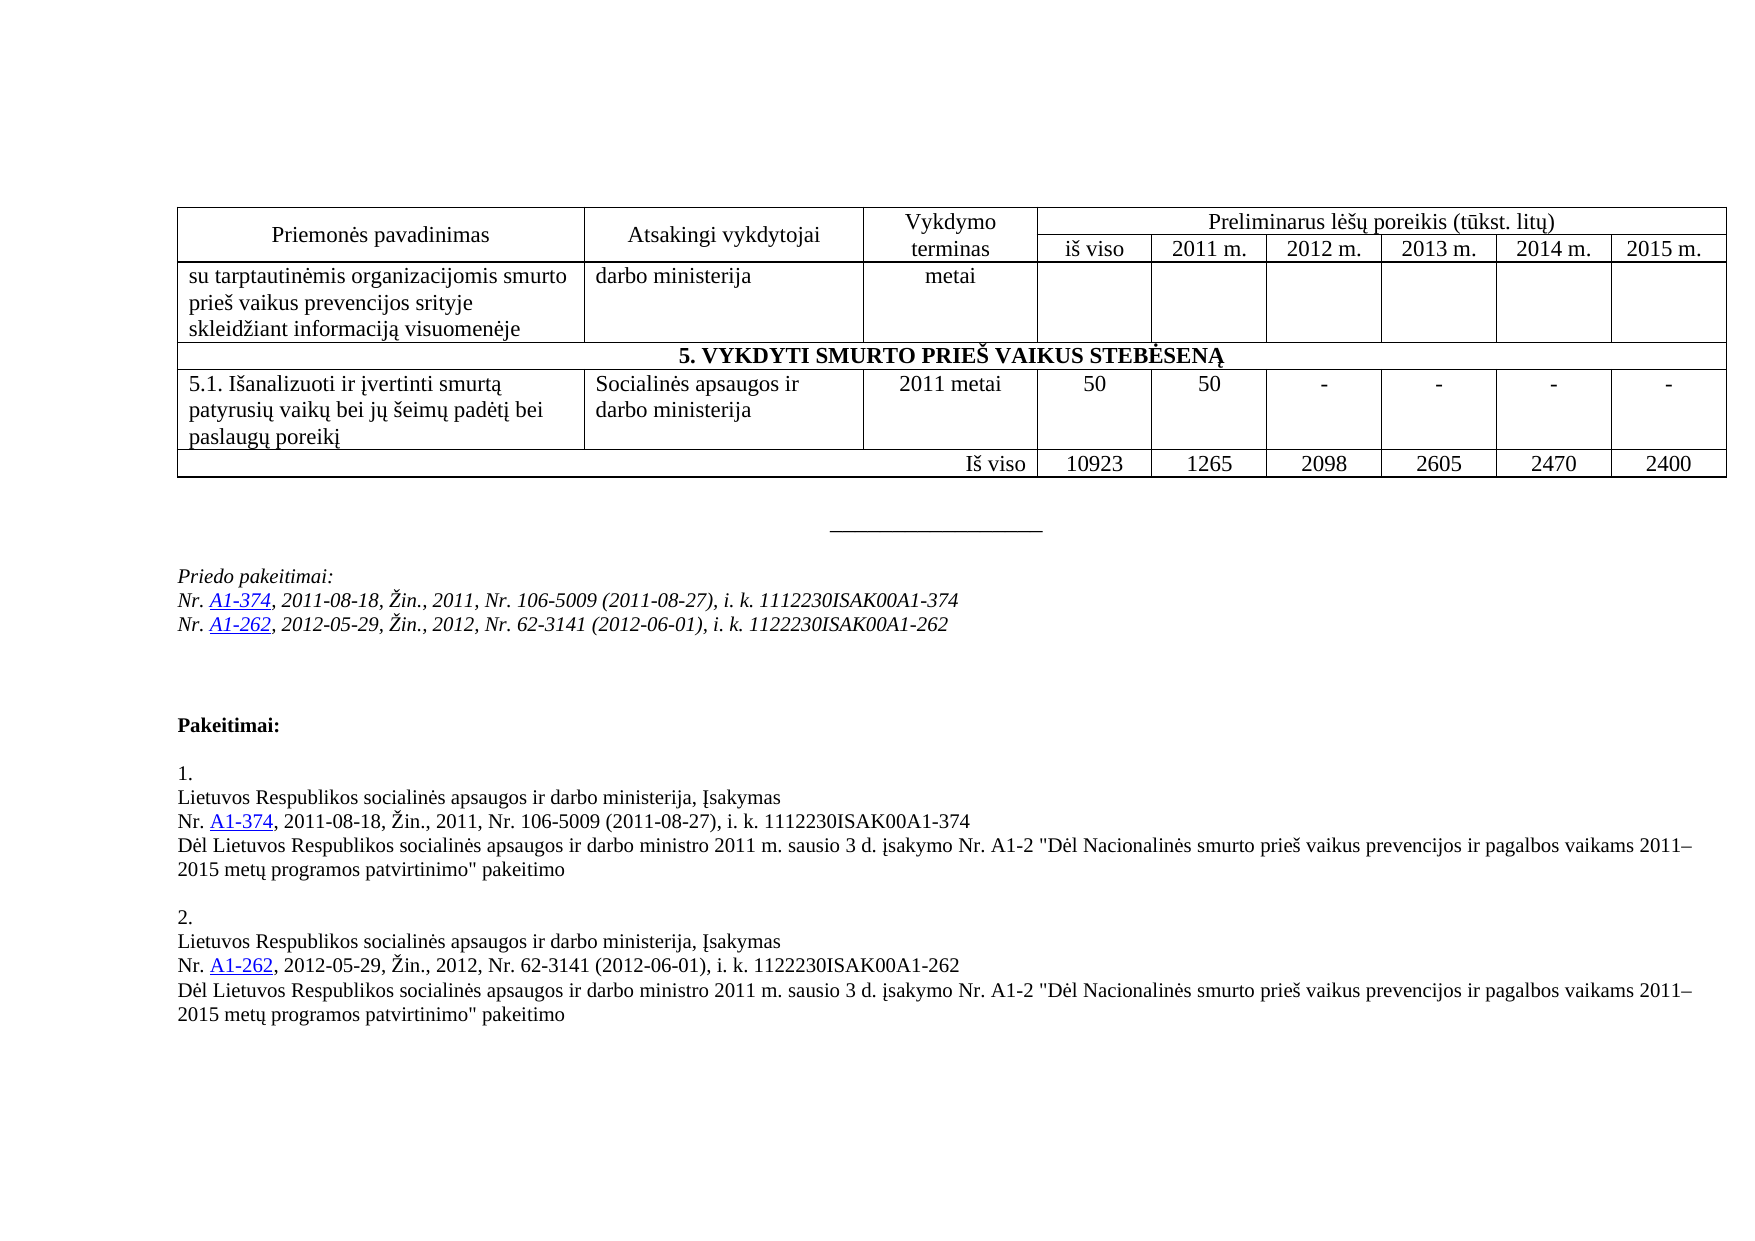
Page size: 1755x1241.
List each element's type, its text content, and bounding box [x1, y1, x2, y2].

text _________________ [177, 506, 1695, 535]
text Nr. A1-262, 2012-05-29, Žin., 2012, Nr. 62-3141 (2012-06-01), i. k. 1122230ISAK00A1-262 [177, 612, 1695, 636]
table_cell 2470 [1497, 450, 1611, 476]
table_cell 50 [1038, 370, 1151, 449]
text Dėl Lietuvos Respublikos socialinės apsaugos ir darbo ministro 2011 m. sausio 3 d. įsakymo Nr. A1-2 "Dėl Nacionalinės smurto prieš vaikus prevencijos ir pagalbos vaikams 2011–2015 metų programos patvirtinimo" pakeitimo [177, 833, 1695, 881]
table_cell 50 [1152, 370, 1266, 449]
table_cell [1038, 263, 1151, 342]
table_cell [1382, 263, 1496, 342]
text Nr. A1-262, 2012-05-29, Žin., 2012, Nr. 62-3141 (2012-06-01), i. k. 1122230ISAK00A1-262 [177, 953, 1695, 977]
table_cell 2013 m. [1382, 235, 1496, 261]
table_cell 2605 [1382, 450, 1496, 476]
table_cell [1267, 263, 1381, 342]
table_header Preliminarus lėšų poreikis (tūkst. litų) [1038, 208, 1726, 234]
table_cell 10923 [1038, 450, 1151, 476]
table_cell - [1612, 370, 1726, 449]
text Pakeitimai: [177, 713, 1695, 737]
text Lietuvos Respublikos socialinės apsaugos ir darbo ministerija, Įsakymas [177, 929, 1695, 953]
table_cell - [1267, 370, 1381, 449]
table_cell 2011 metai [864, 370, 1037, 449]
table_header Vykdymo terminas [864, 208, 1037, 261]
table_cell - [1497, 370, 1611, 449]
table_header Atsakingi vykdytojai [585, 208, 863, 261]
table_cell Socialinės apsaugos ir darbo ministerija [585, 370, 863, 449]
table_cell 1265 [1152, 450, 1266, 476]
text 2. [177, 905, 1695, 929]
table_cell 5. VYKDYTI SMURTO PRIEŠ VAIKUS STEBĖSENĄ [178, 343, 1726, 369]
text Dėl Lietuvos Respublikos socialinės apsaugos ir darbo ministro 2011 m. sausio 3 d. įsakymo Nr. A1-2 "Dėl Nacionalinės smurto prieš vaikus prevencijos ir pagalbos vaikams 2011–2015 metų programos patvirtinimo" pakeitimo [177, 977, 1695, 1026]
table_cell [1152, 263, 1266, 342]
table_header Priemonės pavadinimas [178, 208, 584, 261]
table_cell 2011 m. [1152, 235, 1266, 261]
table_cell Iš viso [178, 450, 1037, 476]
table_cell - [1382, 370, 1496, 449]
table_cell 2400 [1612, 450, 1726, 476]
table_cell 2098 [1267, 450, 1381, 476]
text Lietuvos Respublikos socialinės apsaugos ir darbo ministerija, Įsakymas [177, 785, 1695, 809]
text Nr. A1-374, 2011-08-18, Žin., 2011, Nr. 106-5009 (2011-08-27), i. k. 1112230ISAK00A1-374 [177, 809, 1695, 833]
table_cell [1612, 263, 1726, 342]
table_cell iš viso [1038, 235, 1151, 261]
table_cell 2014 m. [1497, 235, 1611, 261]
table_cell [1497, 263, 1611, 342]
table_cell su tarptautinėmis organizacijomis smurto prieš vaikus prevencijos srityje skleidžiant informaciją visuomenėje [178, 263, 584, 342]
table_cell metai [864, 263, 1037, 342]
text Priedo pakeitimai: [177, 564, 1695, 588]
table_cell 2012 m. [1267, 235, 1381, 261]
text 1. [177, 761, 1695, 785]
table_cell darbo ministerija [585, 263, 863, 342]
table_cell 2015 m. [1612, 235, 1726, 261]
table_cell 5.1. Išanalizuoti ir įvertinti smurtą patyrusių vaikų bei jų šeimų padėtį bei paslaugų poreikį [178, 370, 584, 449]
text Nr. A1-374, 2011-08-18, Žin., 2011, Nr. 106-5009 (2011-08-27), i. k. 1112230ISAK00A1-374 [177, 588, 1695, 612]
